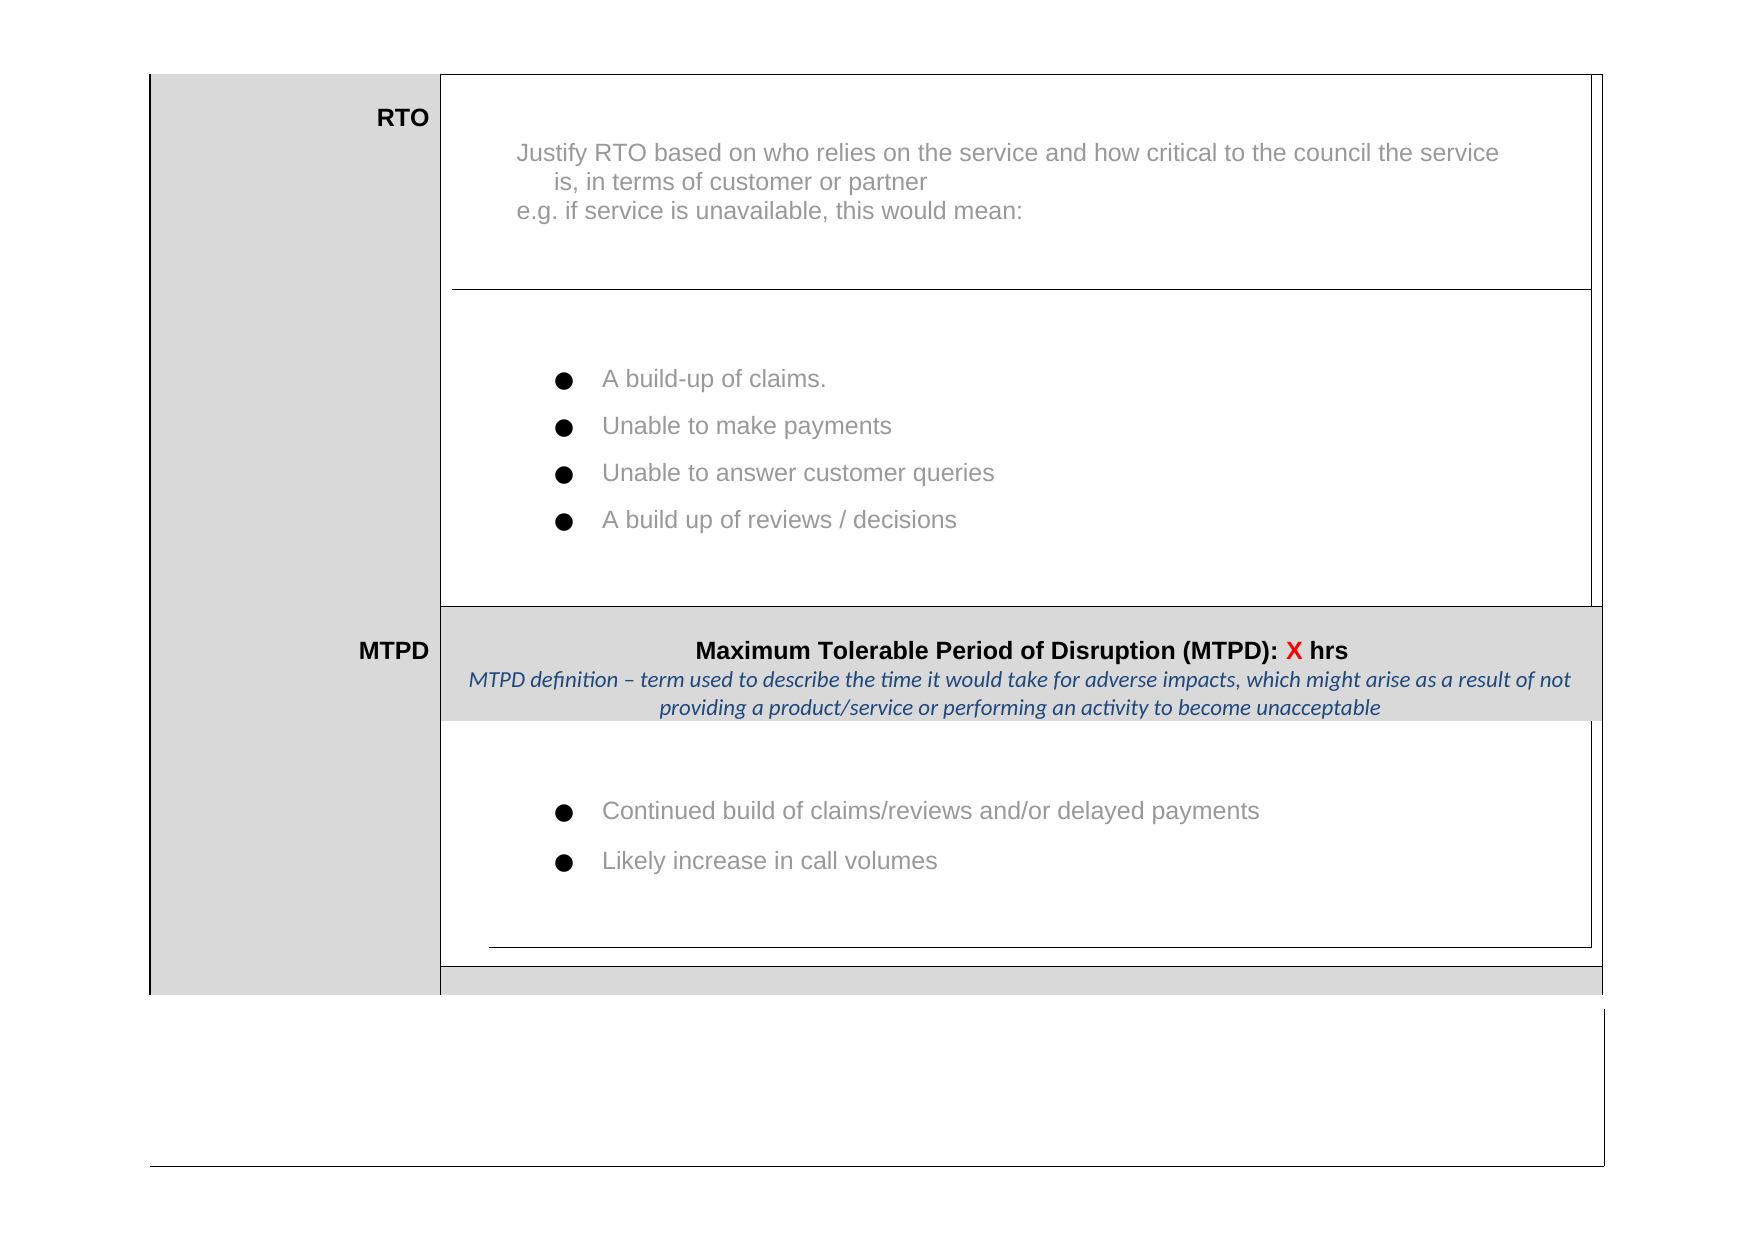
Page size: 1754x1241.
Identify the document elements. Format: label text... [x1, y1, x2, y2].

table_cell [441, 967, 1602, 995]
table_cell Justify RTO based on who relies on the service and how critical to the council the service is, in terms of customer or partner e.g. if service is unavailable, this would mean: A build-up of claims. Unable to make payments Unable to answer customer queries A build up of reviews / decisions [441, 75, 1591, 606]
table_cell RTO [151, 74, 440, 606]
table_cell MTPD [151, 606, 440, 721]
table_cell [151, 721, 440, 966]
table_cell Maximum Tolerable Period of Disruption (MTPD): X hrs MTPD definition – term used to describe the time it would take for adverse impacts, which might arise as a result of not providing a product/service or performing an activity to become unacceptable [441, 607, 1602, 721]
table_cell Continued build of claims/reviews and/or delayed payments Likely increase in call volumes [441, 721, 1602, 966]
table_cell [151, 966, 440, 995]
